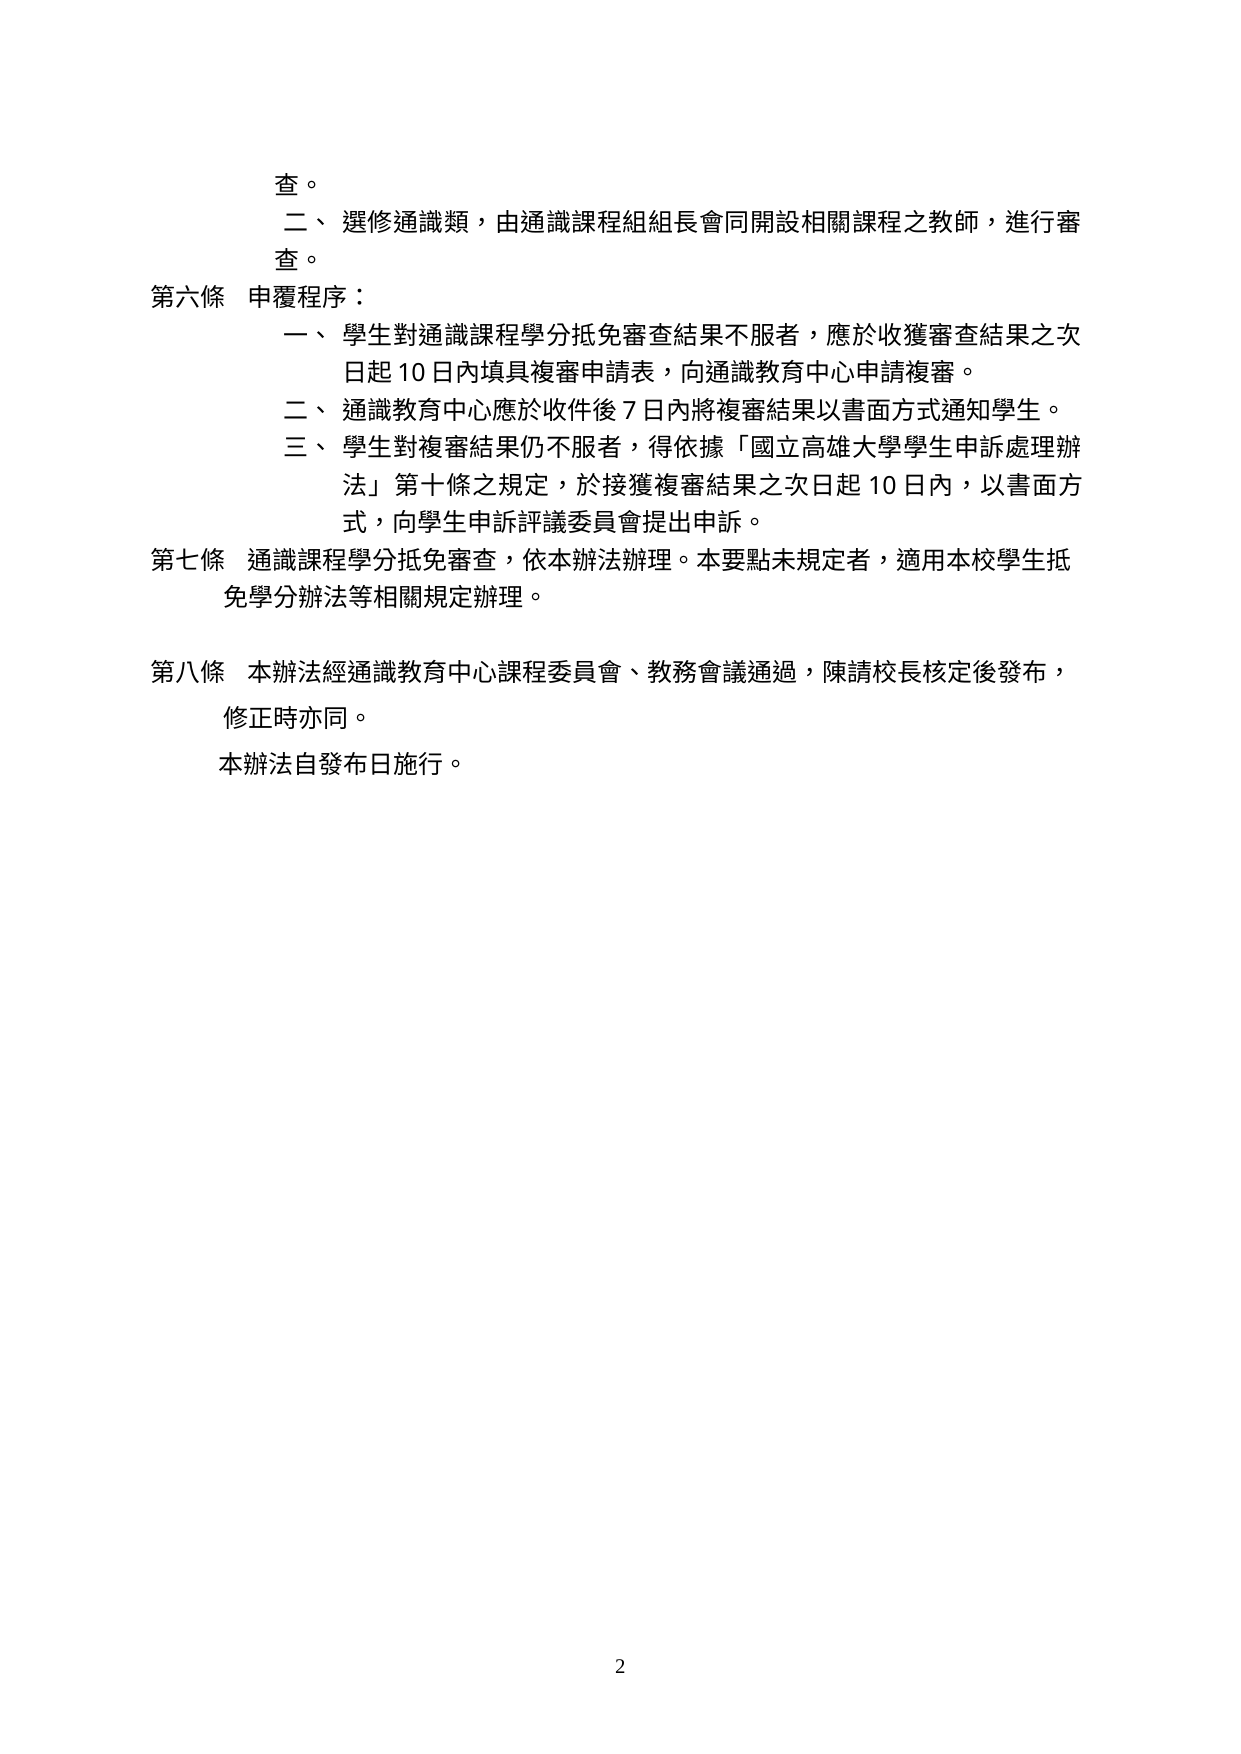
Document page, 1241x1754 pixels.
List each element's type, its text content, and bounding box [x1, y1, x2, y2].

table_cell 第五條 審查程序： 共同必修類，由共同課程組組長會同開設相關課程之教師，進行審查。 選修通識類，由通識課程組組長會同開設相關課程之教師，進行審查。 [139, 165, 1095, 277]
table_cell 第八條 本辦法經通識教育中心課程委員會、教務會議通過，陳請校長核定後發布，修正時亦同。 本辦法自發布日施行。 [139, 643, 1095, 787]
table_cell 第六條 申覆程序： 學生對通識課程學分抵免審查結果不服者，應於收獲審查結果之次日起10日內填具複審申請表，向通識教育中心申請複審。 通識教育中心應於收件後7日內將複審結果以書面方式通知學生。 學生對複審結果仍不服者，得依據「國立高雄大學學生申訴處理辦法」第十條之規定，於接獲複審結果之次日起10日內，以書面方式，向學生申訴評議委員會提出申訴。 [139, 277, 1095, 539]
table_cell 第七條 通識課程學分抵免審查，依本辦法辦理。本要點未規定者，適用本校學生抵免學分辦法等相關規定辦理。 [139, 540, 1095, 643]
